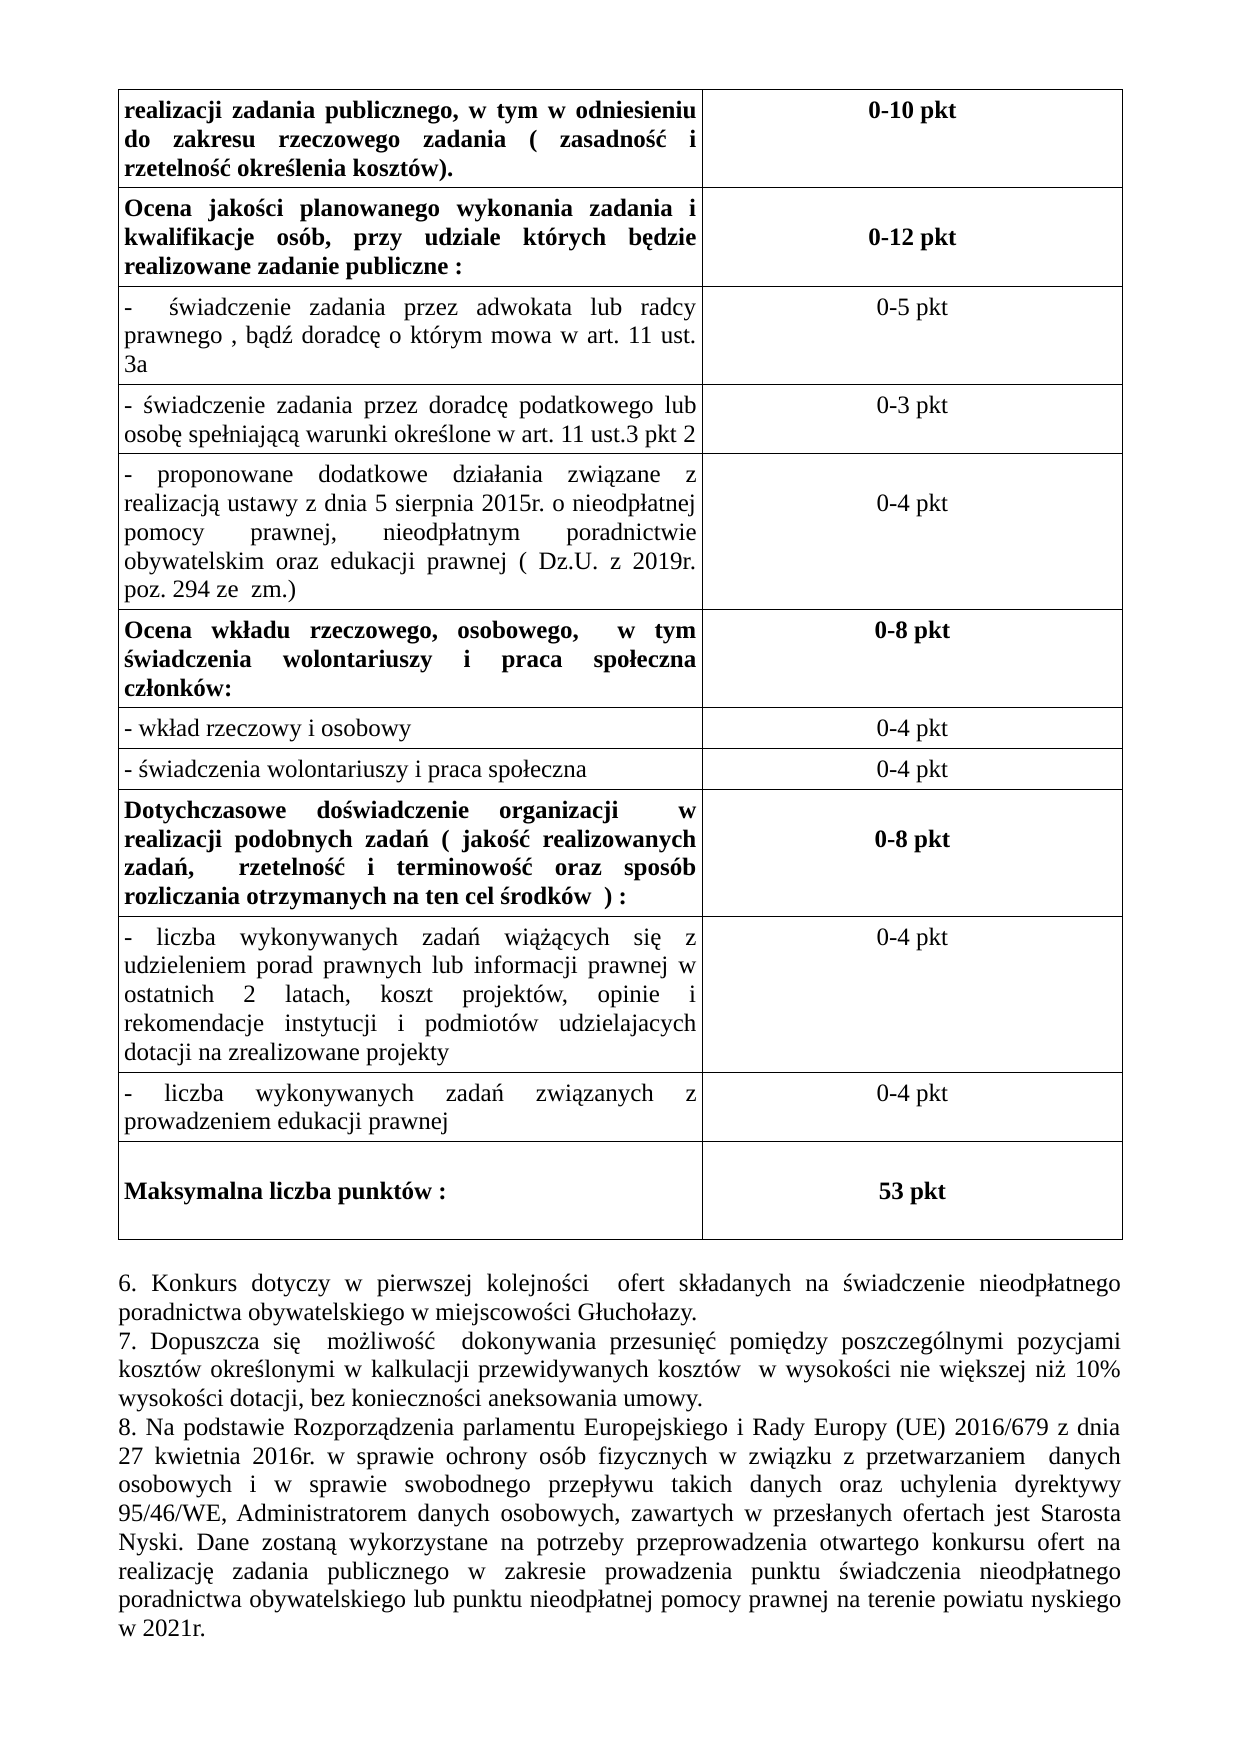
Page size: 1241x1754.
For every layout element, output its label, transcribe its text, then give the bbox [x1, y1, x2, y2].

table_cell 53 pkt [703, 1142, 1122, 1239]
table_cell Dotychczasowe doświadczenie organizacji w realizacji podobnych zadań ( jakość realizowanych zadań, rzetelność i terminowość oraz sposób rozliczania otrzymanych na ten cel środków ) : [119, 790, 702, 916]
table_cell 0-10 pkt [703, 90, 1122, 187]
table_cell - wkład rzeczowy i osobowy [119, 708, 702, 748]
table_cell 0-12 pkt [703, 188, 1122, 286]
table_cell - liczba wykonywanych zadań związanych z prowadzeniem edukacji prawnej [119, 1073, 702, 1141]
table_cell - proponowane dodatkowe działania związane z realizacją ustawy z dnia 5 sierpnia 2015r. o nieodpłatnej pomocy prawnej, nieodpłatnym poradnictwie obywatelskim oraz edukacji prawnej ( Dz.U. z 2019r. poz. 294 ze zm.) [119, 454, 702, 609]
table_cell - świadczenia wolontariuszy i praca społeczna [119, 749, 702, 789]
text 8. Na podstawie Rozporządzenia parlamentu Europejskiego i Rady Europy (UE) 2016/679 z dnia 27 kwietnia 2016r. w sprawie ochrony osób fizycznych w związku z przetwarzaniem danych osobowych i w sprawie swobodnego przepływu takich danych oraz uchylenia dyrektywy 95/46/WE, Administratorem danych osobowych, zawartych w przesłanych ofertach jest Starosta Nyski. Dane zostaną wykorzystane na potrzeby przeprowadzenia otwartego konkursu ofert na realizację zadania publicznego w zakresie prowadzenia punktu świadczenia nieodpłatnego poradnictwa obywatelskiego lub punktu nieodpłatnej pomocy prawnej na terenie powiatu nyskiego w 2021r. [118, 1412, 1122, 1642]
table_cell 0-4 pkt [703, 708, 1122, 748]
table_cell Maksymalna liczba punktów : [119, 1142, 702, 1239]
table_cell realizacji zadania publicznego, w tym w odniesieniu do zakresu rzeczowego zadania ( zasadność i rzetelność określenia kosztów). [119, 90, 702, 187]
table_cell 0-8 pkt [703, 610, 1122, 707]
table_cell 0-4 pkt [703, 454, 1122, 609]
table_cell 0-4 pkt [703, 1073, 1122, 1141]
table_cell - świadczenie zadania przez adwokata lub radcy prawnego , bądź doradcę o którym mowa w art. 11 ust. 3a [119, 287, 702, 384]
table_cell 0-4 pkt [703, 917, 1122, 1071]
table_cell 0-3 pkt [703, 385, 1122, 453]
text 7. Dopuszcza się możliwość dokonywania przesunięć pomiędzy poszczególnymi pozycjami kosztów określonymi w kalkulacji przewidywanych kosztów w wysokości nie większej niż 10% wysokości dotacji, bez konieczności aneksowania umowy. [118, 1326, 1122, 1412]
table_cell 0-5 pkt [703, 287, 1122, 384]
table_cell 0-4 pkt [703, 749, 1122, 789]
text 6. Konkurs dotyczy w pierwszej kolejności ofert składanych na świadczenie nieodpłatnego poradnictwa obywatelskiego w miejscowości Głuchołazy. [118, 1268, 1122, 1326]
table_cell - świadczenie zadania przez doradcę podatkowego lub osobę spełniającą warunki określone w art. 11 ust.3 pkt 2 [119, 385, 702, 453]
table_cell - liczba wykonywanych zadań wiążących się z udzieleniem porad prawnych lub informacji prawnej w ostatnich 2 latach, koszt projektów, opinie i rekomendacje instytucji i podmiotów udzielajacych dotacji na zrealizowane projekty [119, 917, 702, 1071]
table_cell Ocena wkładu rzeczowego, osobowego, w tym świadczenia wolontariuszy i praca społeczna członków: [119, 610, 702, 707]
table_cell 0-8 pkt [703, 790, 1122, 916]
table_cell Ocena jakości planowanego wykonania zadania i kwalifikacje osób, przy udziale których będzie realizowane zadanie publiczne : [119, 188, 702, 286]
